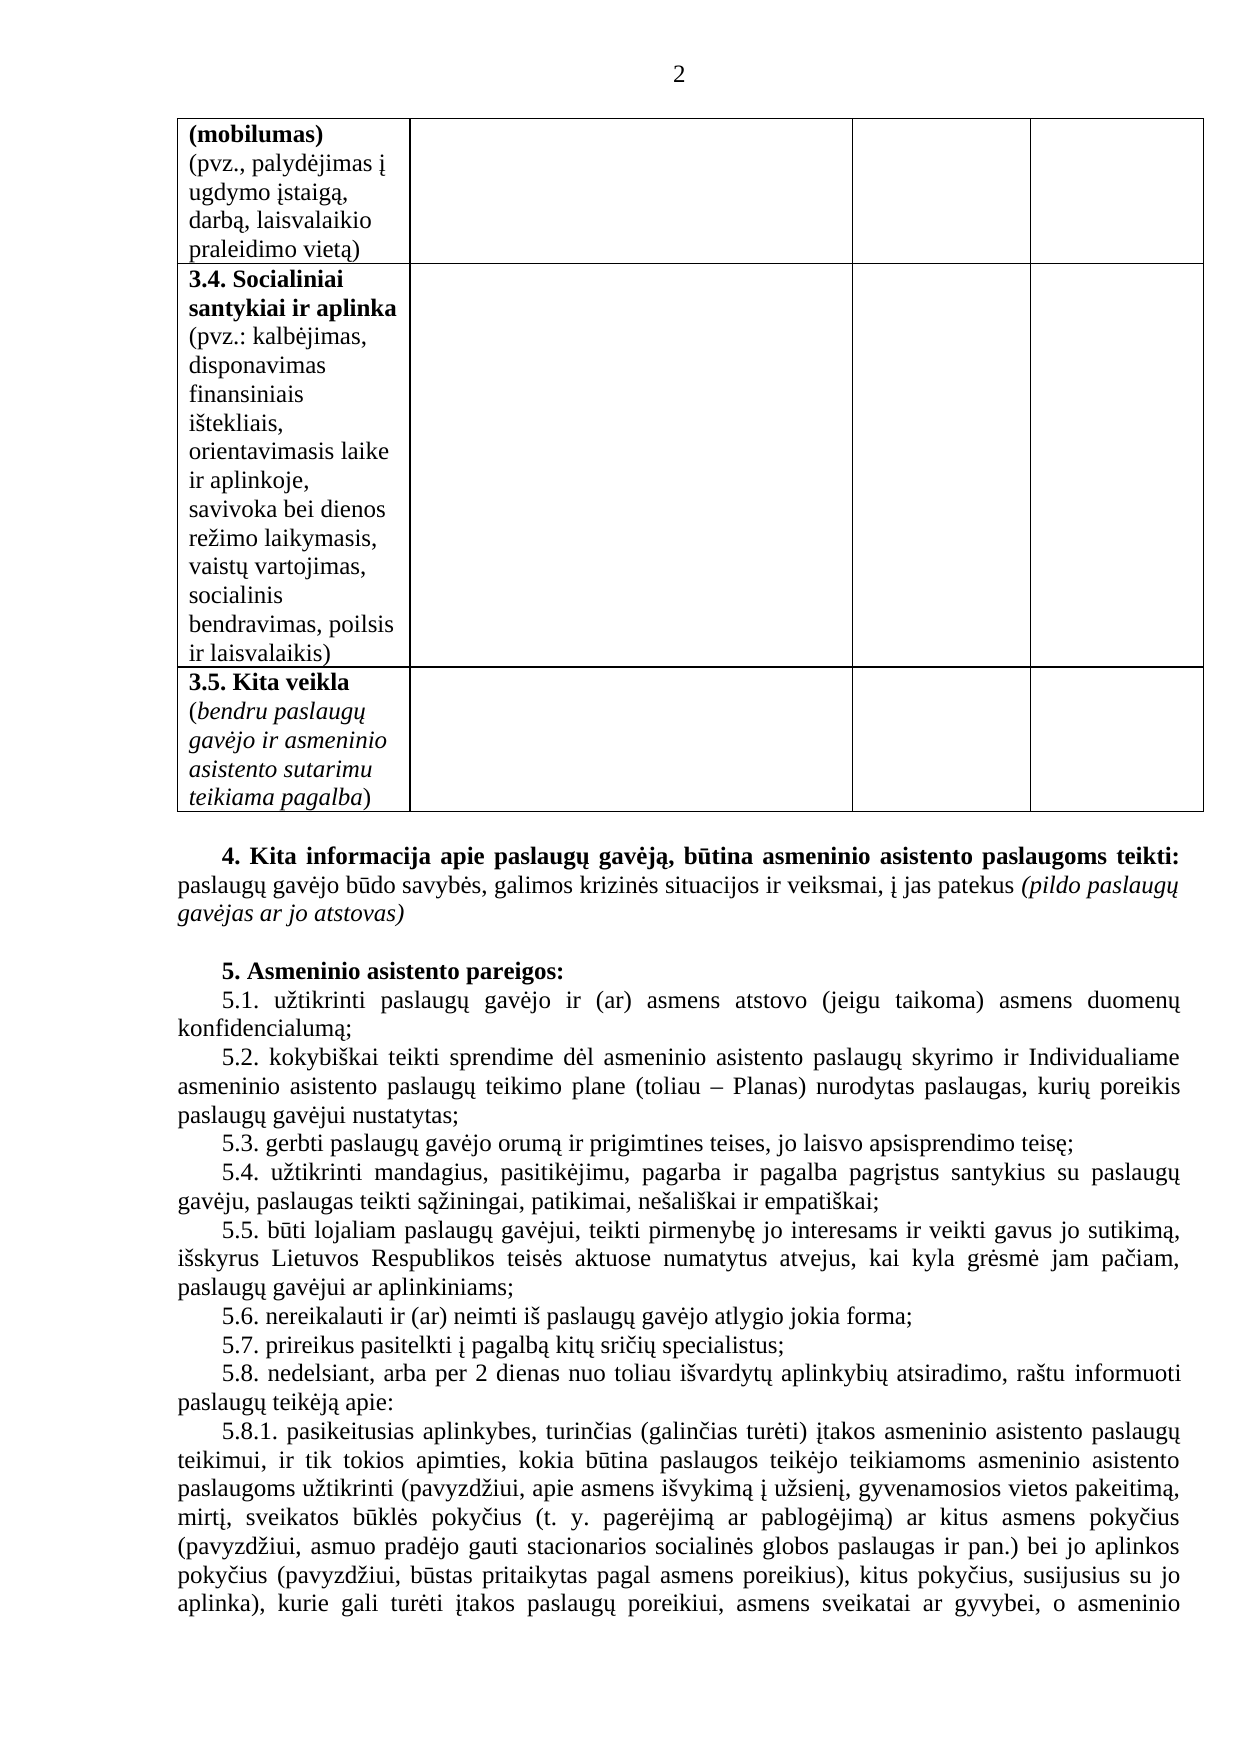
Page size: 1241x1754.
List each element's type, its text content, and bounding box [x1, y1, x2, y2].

text 5.5. būti lojaliam paslaugų gavėjui, teikti pirmenybę jo interesams ir veikti gavus jo sutikimą, išskyrus Lietuvos Respublikos teisės aktuose numatytus atvejus, kai kyla grėsmė jam pačiam, paslaugų gavėjui ar aplinkiniams; [177, 1215, 1181, 1301]
text 5.3. gerbti paslaugų gavėjo orumą ir prigimtines teises, jo laisvo apsisprendimo teisę; [177, 1128, 1181, 1157]
table_cell [411, 668, 852, 811]
text 5.4. užtikrinti mandagius, pasitikėjimu, pagarba ir pagalba pagrįstus santykius su paslaugų gavėju, paslaugas teikti sąžiningai, patikimai, nešališkai ir empatiškai; [177, 1157, 1181, 1215]
table_cell [853, 668, 1030, 811]
table_cell [1031, 264, 1203, 666]
table_cell 3.4. Socialiniai santykiai ir aplinka (pvz.: kalbėjimas, disponavimas finansiniais ištekliais, orientavimasis laike ir aplinkoje, savivoka bei dienos režimo laikymasis, vaistų vartojimas, socialinis bendravimas, poilsis ir laisvalaikis) [178, 264, 409, 666]
table_cell [1031, 119, 1203, 263]
table_cell [853, 264, 1030, 666]
text 5.8. nedelsiant, arba per 2 dienas nuo toliau išvardytų aplinkybių atsiradimo, raštu informuoti paslaugų teikėją apie: [177, 1358, 1181, 1416]
text 5.1. užtikrinti paslaugų gavėjo ir (ar) asmens atstovo (jeigu taikoma) asmens duomenų konfidencialumą; [177, 985, 1181, 1042]
table_cell 3.5. Kita veikla (bendru paslaugų gavėjo ir asmeninio asistento sutarimu teikiama pagalba) [178, 668, 409, 811]
table_cell [411, 119, 852, 263]
table_cell [853, 119, 1030, 263]
text 5.2. kokybiškai teikti sprendime dėl asmeninio asistento paslaugų skyrimo ir Individualiame asmeninio asistento paslaugų teikimo plane (toliau – Planas) nurodytas paslaugas, kurių poreikis paslaugų gavėjui nustatytas; [177, 1042, 1181, 1128]
text 5.8.1. pasikeitusias aplinkybes, turinčias (galinčias turėti) įtakos asmeninio asistento paslaugų teikimui, ir tik tokios apimties, kokia būtina paslaugos teikėjo teikiamoms asmeninio asistento paslaugoms užtikrinti (pavyzdžiui, apie asmens išvykimą į užsienį, gyvenamosios vietos pakeitimą, mirtį, sveikatos būklės pokyčius (t. y. pagerėjimą ar pablogėjimą) ar kitus asmens pokyčius (pavyzdžiui, asmuo pradėjo gauti stacionarios socialinės globos paslaugas ir pan.) bei jo aplinkos pokyčius (pavyzdžiui, būstas pritaikytas pagal asmens poreikius), kitus pokyčius, susijusius su jo aplinka), kurie gali turėti įtakos paslaugų poreikiui, asmens sveikatai ar gyvybei, o asmeninio [177, 1416, 1181, 1617]
table_cell [1031, 668, 1203, 811]
text 5.7. prireikus pasitelkti į pagalbą kitų sričių specialistus; [177, 1330, 1181, 1358]
text 4. Kita informacija apie paslaugų gavėją, būtina asmeninio asistento paslaugoms teikti: paslaugų gavėjo būdo savybės, galimos krizinės situacijos ir veiksmai, į jas patekus (pildo paslaugų gavėjas ar jo atstovas) [177, 841, 1181, 927]
table_cell [411, 264, 852, 666]
text 5. Asmeninio asistento pareigos: [177, 956, 1181, 985]
text 5.6. nereikalauti ir (ar) neimti iš paslaugų gavėjo atlygio jokia forma; [177, 1301, 1181, 1330]
table_cell (mobilumas) (pvz., palydėjimas į ugdymo įstaigą, darbą, laisvalaikio praleidimo vietą) [178, 119, 409, 263]
